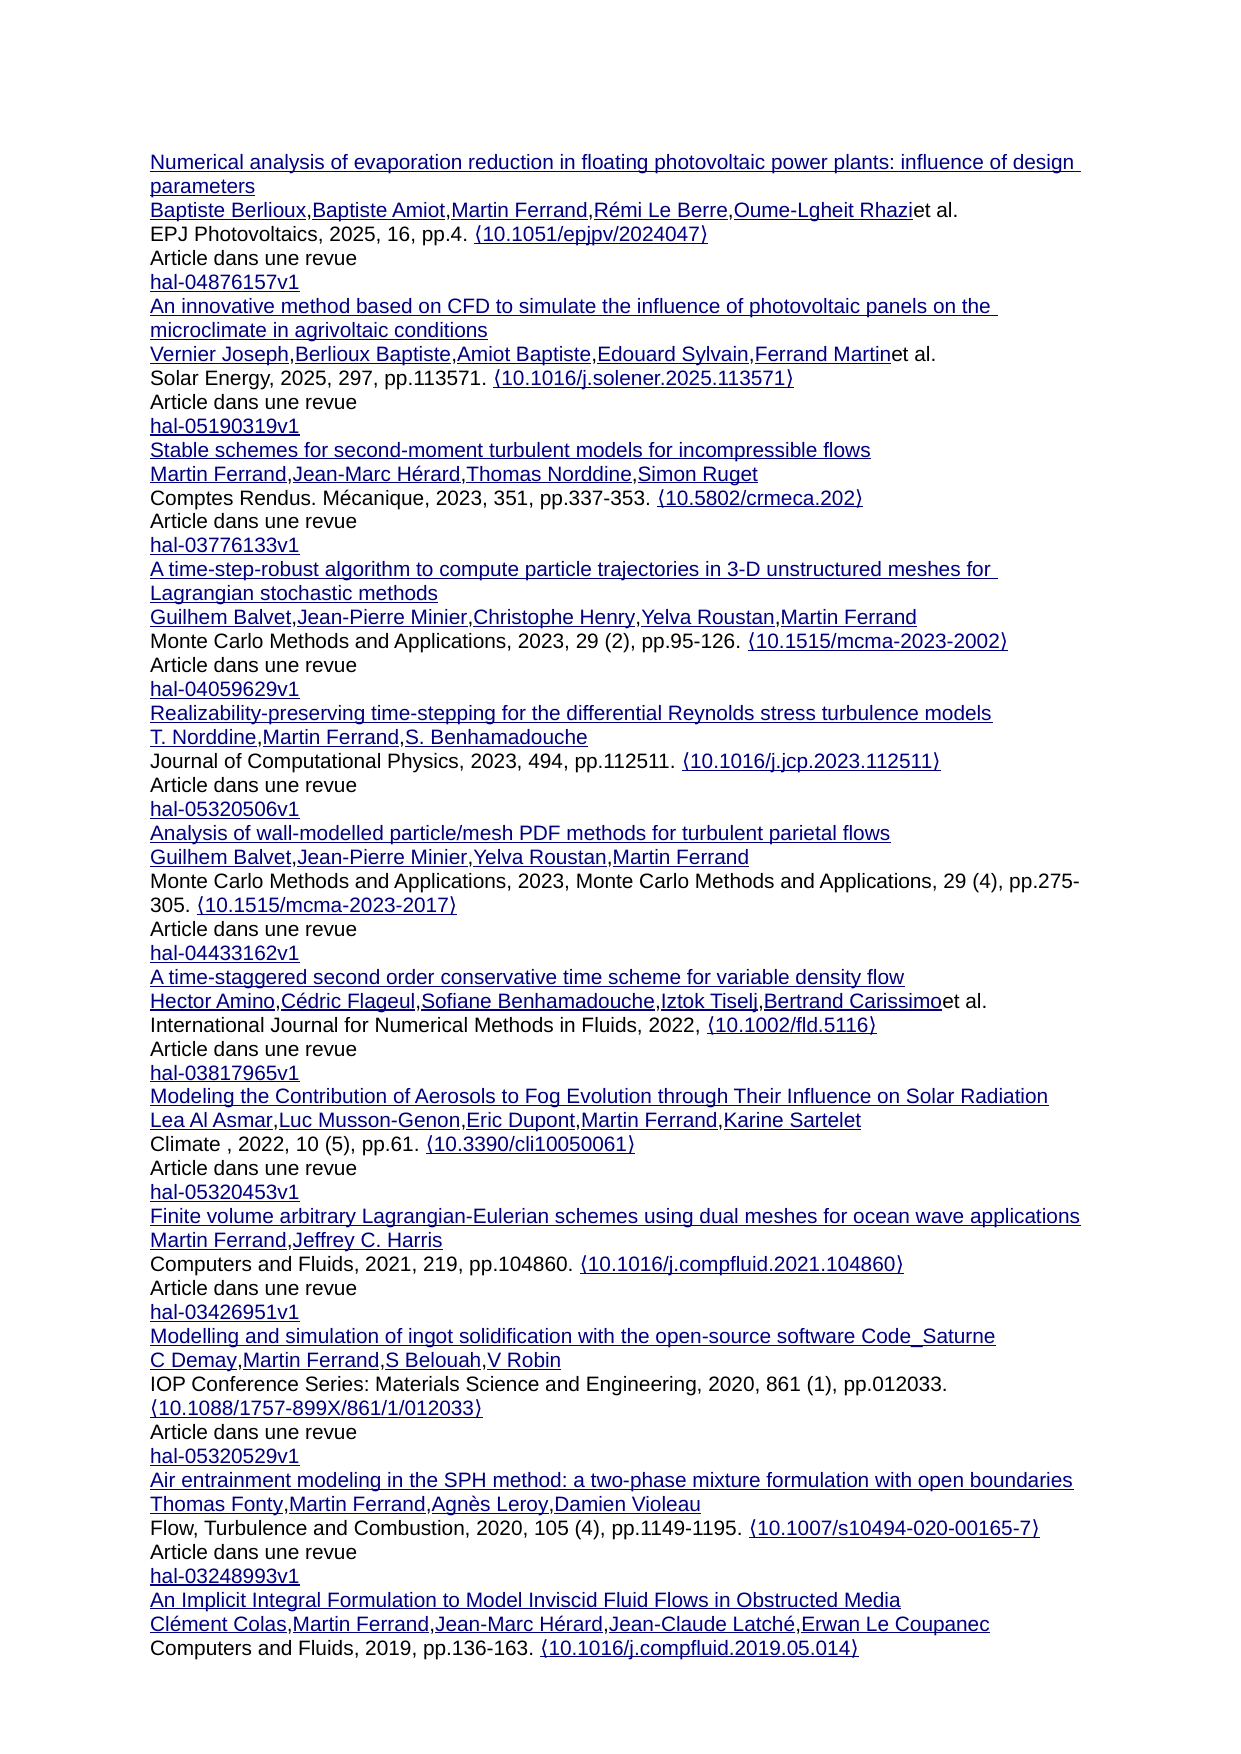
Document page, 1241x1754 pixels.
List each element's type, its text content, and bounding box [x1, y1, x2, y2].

table_cell Finite volume arbitrary Lagrangian-Eulerian schemes using dual meshes for ocean wave applications Martin Ferrand,Jeffrey C. Harris Computers and Fluids, 2021, 219, pp.104860. ⟨10.1016/j.compfluid.2021.104860⟩ Article dans une revue hal-03426951v1 [150, 1204, 1090, 1324]
table_cell A time‐staggered second order conservative time scheme for variable density flow Hector Amino,Cédric Flageul,Sofiane Benhamadouche,Iztok Tiselj,Bertrand Carissimoet al. International Journal for Numerical Methods in Fluids, 2022, ⟨10.1002/fld.5116⟩ Article dans une revue hal-03817965v1 [150, 965, 1090, 1084]
table_cell Analysis of wall-modelled particle/mesh PDF methods for turbulent parietal flows Guilhem Balvet,Jean-Pierre Minier,Yelva Roustan,Martin Ferrand Monte Carlo Methods and Applications, 2023, Monte Carlo Methods and Applications, 29 (4), pp.275-305. ⟨10.1515/mcma-2023-2017⟩ Article dans une revue hal-04433162v1 [150, 821, 1090, 964]
table_cell Realizability-preserving time-stepping for the differential Reynolds stress turbulence models T. Norddine,Martin Ferrand,S. Benhamadouche Journal of Computational Physics, 2023, 494, pp.112511. ⟨10.1016/j.jcp.2023.112511⟩ Article dans une revue hal-05320506v1 [150, 701, 1090, 821]
table_cell Stable schemes for second-moment turbulent models for incompressible flows Martin Ferrand,Jean-Marc Hérard,Thomas Norddine,Simon Ruget Comptes Rendus. Mécanique, 2023, 351, pp.337-353. ⟨10.5802/crmeca.202⟩ Article dans une revue hal-03776133v1 [150, 438, 1090, 557]
table_cell Numerical analysis of evaporation reduction in floating photovoltaic power plants: influence of design parameters Baptiste Berlioux,Baptiste Amiot,Martin Ferrand,Rémi Le Berre,Oume-Lgheit Rhaziet al. EPJ Photovoltaics, 2025, 16, pp.4. ⟨10.1051/epjpv/2024047⟩ Article dans une revue hal-04876157v1 [150, 150, 1090, 294]
table_cell A time-step-robust algorithm to compute particle trajectories in 3-D unstructured meshes for Lagrangian stochastic methods Guilhem Balvet,Jean-Pierre Minier,Christophe Henry,Yelva Roustan,Martin Ferrand Monte Carlo Methods and Applications, 2023, 29 (2), pp.95-126. ⟨10.1515/mcma-2023-2002⟩ Article dans une revue hal-04059629v1 [150, 557, 1090, 701]
table_cell Modelling and simulation of ingot solidification with the open-source software Code_Saturne C Demay,Martin Ferrand,S Belouah,V Robin IOP Conference Series: Materials Science and Engineering, 2020, 861 (1), pp.012033. ⟨10.1088/1757-899X/861/1/012033⟩ Article dans une revue hal-05320529v1 [150, 1324, 1090, 1468]
table_cell An innovative method based on CFD to simulate the influence of photovoltaic panels on the microclimate in agrivoltaic conditions Vernier Joseph,Berlioux Baptiste,Amiot Baptiste,Edouard Sylvain,Ferrand Martinet al. Solar Energy, 2025, 297, pp.113571. ⟨10.1016/j.solener.2025.113571⟩ Article dans une revue hal-05190319v1 [150, 294, 1090, 437]
table_cell An Implicit Integral Formulation to Model Inviscid Fluid Flows in Obstructed Media Clément Colas,Martin Ferrand,Jean-Marc Hérard,Jean-Claude Latché,Erwan Le Coupanec Computers and Fluids, 2019, pp.136-163. ⟨10.1016/j.compfluid.2019.05.014⟩ [150, 1588, 1090, 1659]
table_cell Modeling the Contribution of Aerosols to Fog Evolution through Their Influence on Solar Radiation Lea Al Asmar,Luc Musson-Genon,Eric Dupont,Martin Ferrand,Karine Sartelet Climate , 2022, 10 (5), pp.61. ⟨10.3390/cli10050061⟩ Article dans une revue hal-05320453v1 [150, 1084, 1090, 1204]
table_cell Air entrainment modeling in the SPH method: a two-phase mixture formulation with open boundaries Thomas Fonty,Martin Ferrand,Agnès Leroy,Damien Violeau Flow, Turbulence and Combustion, 2020, 105 (4), pp.1149-1195. ⟨10.1007/s10494-020-00165-7⟩ Article dans une revue hal-03248993v1 [150, 1468, 1090, 1587]
